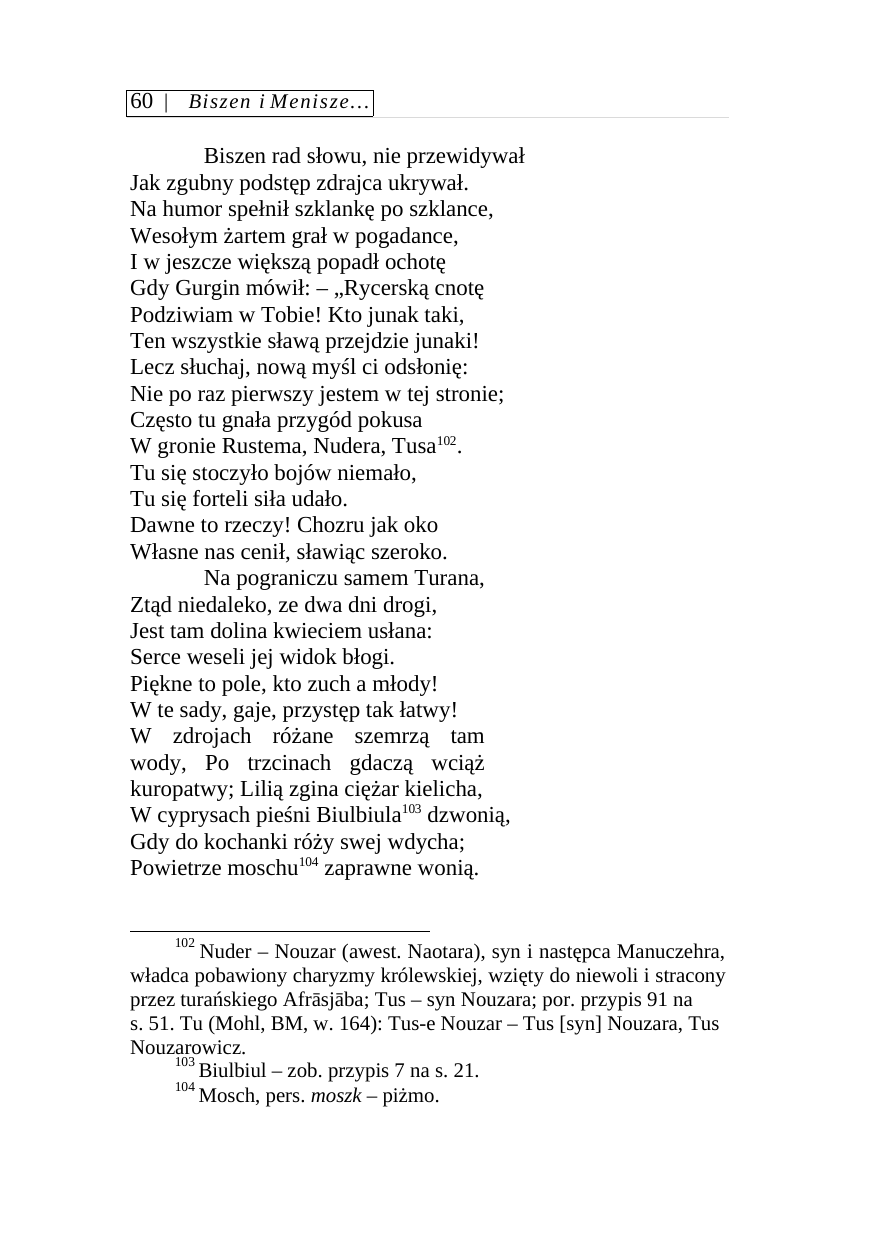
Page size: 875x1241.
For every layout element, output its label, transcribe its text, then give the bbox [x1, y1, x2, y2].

text Na pograniczu samem Turana, Ztąd niedaleko, ze dwa dni drogi, [130, 564, 486, 617]
text Tu się forteli siła udało. [130, 485, 757, 512]
text W gronie Rustema, Nudera, Tusa102. Tu się stoczyło bojów niemało, [130, 432, 475, 485]
text Na humor spełnił szklankę po szklance, Wesołym żartem grał w pogadance, [130, 195, 495, 248]
text Jest tam dolina kwieciem usłana: Serce weseli jej widok błogi. [130, 617, 434, 670]
text 103 Biulbiul – zob. przypis 7 na s. 21. [174, 1059, 757, 1082]
text 104 Mosch, pers. moszk – piżmo. [174, 1082, 757, 1107]
text W cyprysach pieśni Biulbiula103 dzwonią, Gdy do kochanki róży swej wdycha; Powietrze moschu104 zaprawne wonią. [130, 801, 523, 881]
text Nie po raz pierwszy jestem w tej stronie; Często tu gnała przygód pokusa [130, 380, 506, 432]
text I w jeszcze większą popadł ochotę Gdy Gurgin mówił: – „Rycerską cnotę Podziwiam w Tobie! Kto junak taki, Ten wszystkie sławą przejdzie junaki! Lecz słuchaj, nową myśl ci odsłonię: [130, 248, 485, 380]
text Dawne to rzeczy! Chozru jak oko Własne nas cenił, sławiąc szeroko. [130, 512, 449, 564]
text s. 51. Tu (Mohl, BM, w. 164): Tus-e Nouzar – Tus [syn] Nouzara, Tus Nouzarowicz. [130, 1011, 757, 1059]
text Biszen rad słowu, nie przewidywał Jak zgubny podstęp zdrajca ukrywał. [130, 142, 526, 195]
text 102 Nuder – Nouzar (awest. Naotara), syn i następca Manuczehra, władca pobawiony charyzmy królewskiej, wzięty do niewoli i stracony przez turańskiego Afrāsjāba; Tus – syn Nouzara; por. przypis 91 na [130, 930, 726, 1011]
text W zdrojach różane szemrzą tam wody, Po trzcinach gdaczą wciąż kuropatwy; Lilią zgina ciężar kielicha, [130, 722, 485, 801]
text Piękne to pole, kto zuch a młody! W te sady, gaje, przystęp tak łatwy! [130, 670, 459, 722]
